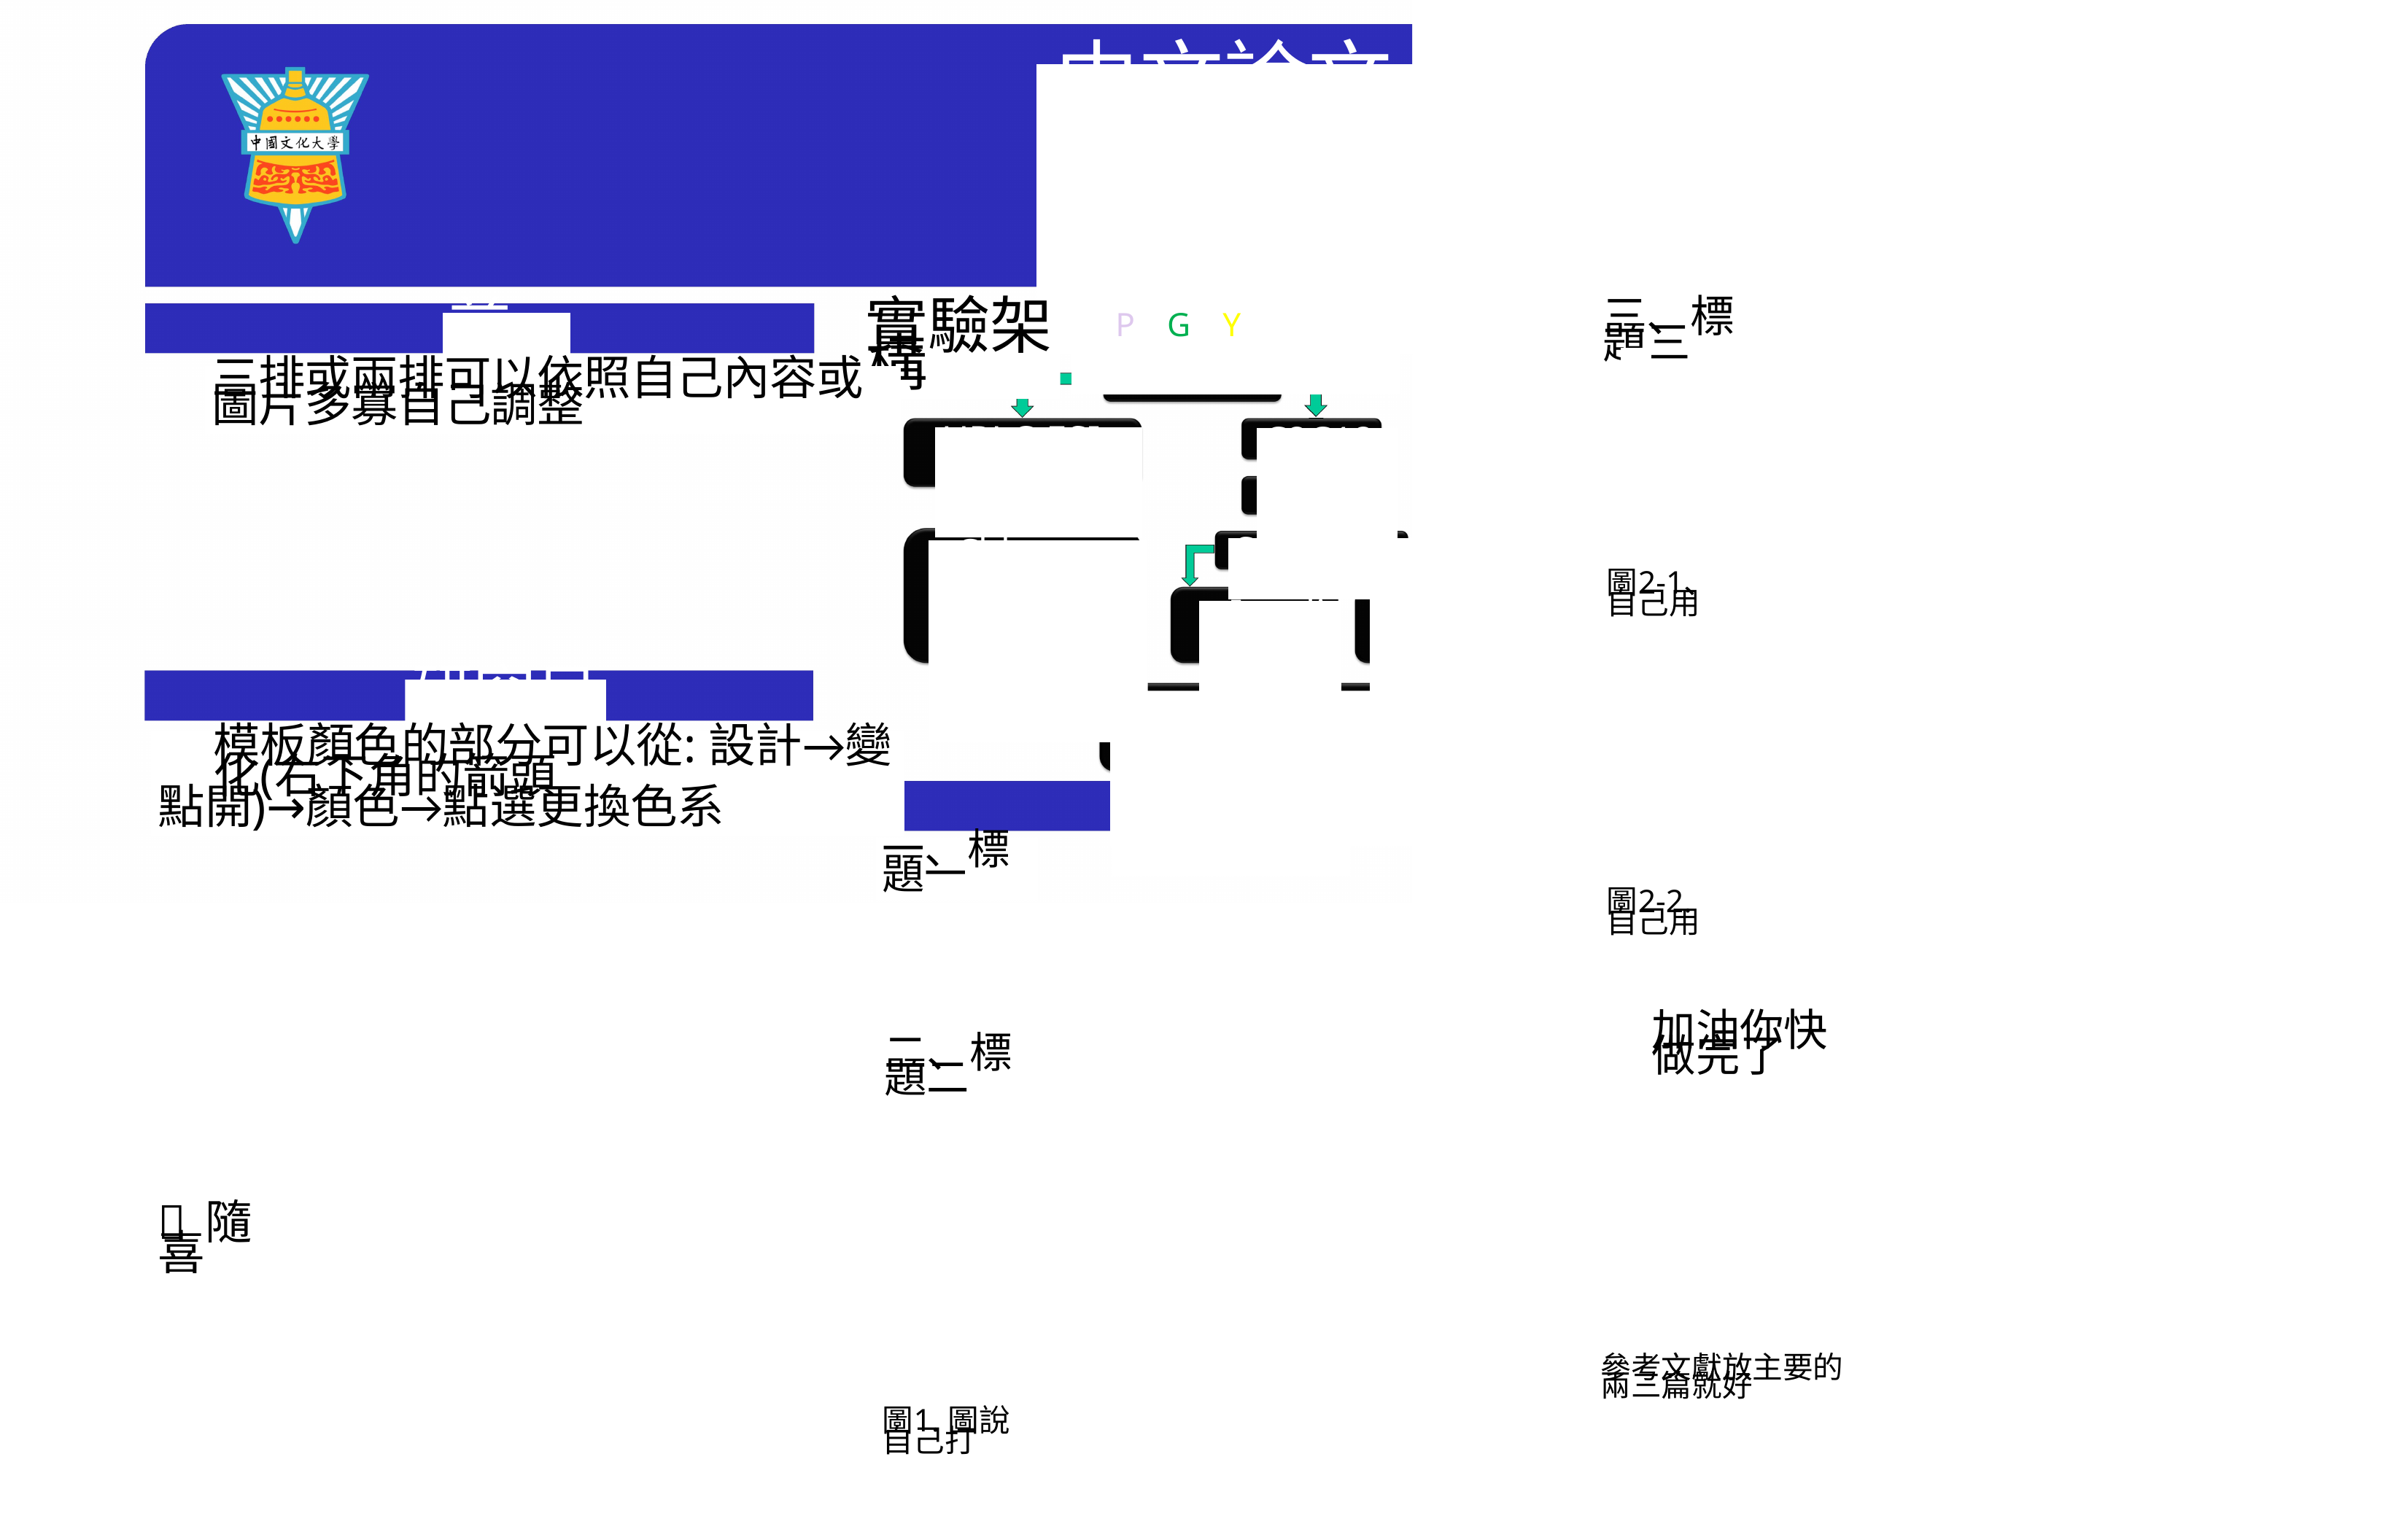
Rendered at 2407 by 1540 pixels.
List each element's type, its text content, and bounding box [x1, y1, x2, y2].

text 中文論文題目 [1185, 139, 1204, 153]
text 英文論文題目 [1189, 169, 1420, 268]
text 英文論文題目 [1078, 171, 1097, 185]
text UPLC-ESI-MS-MS [951, 433, 1031, 482]
text B5 [2149, 440, 2155, 445]
text 葡萄糖攝取試驗 [1376, 653, 1390, 691]
text 2- NBDG [1416, 604, 1549, 653]
text 三排或兩排可以依照自己內容或圖片多寡自己調整 [212, 373, 894, 427]
text 一、標題一 [882, 844, 1031, 894]
text 英文論文題目 [1058, 251, 1080, 268]
text B3 [1888, 749, 1905, 774]
text B2 [1761, 437, 1777, 462]
text A3 [1875, 669, 1893, 694]
text 英文論文題目 [1121, 254, 1165, 268]
text 研究生、指導教授 [1055, 297, 1071, 319]
text 中文論文題目 [1159, 100, 1204, 113]
text A1 [1627, 354, 1646, 380]
text 研究生、指導教授 [1217, 268, 1420, 349]
text A4 [2008, 669, 2027, 694]
text 英文論文題目 [1100, 262, 1125, 268]
text GLUT4, IR, IRS1, p-Akt1-2-3, [1150, 744, 1177, 782]
text 點開)→顏色→點選更換色系 [606, 799, 623, 813]
text 研究目標 [449, 693, 460, 702]
text 參考文獻放主要的兩三篇就好 [1600, 1364, 1855, 1400]
text 英文論文題目 [1072, 197, 1088, 203]
text Western blot [1212, 722, 1222, 737]
text 萃取 [1177, 366, 1394, 388]
text 英文論文題目 [1335, 169, 1361, 187]
text 前言 [449, 319, 564, 366]
text 2- NBDG [1446, 635, 1457, 645]
text 研究生、指導教授 [1055, 271, 1064, 292]
text 模板顏色的部分可以從: 設計→變化(右下角的箭頭 [265, 738, 314, 799]
text 圖1. 圖說自己打 [882, 1415, 1025, 1456]
text 中文論文題目 [1105, 119, 1125, 125]
text Isochlorogenic acid A [935, 594, 1142, 641]
text UPLC-ESI-MS-MS [961, 454, 969, 475]
text 中文論文題目 [1100, 97, 1112, 104]
text B1 [1632, 438, 1649, 463]
text 中文論文題目 [1069, 107, 1086, 114]
text 三、標題三 [1602, 312, 1756, 363]
text 中文論文題目 [1088, 151, 1097, 158]
text 二、標題二 [884, 1048, 1034, 1097]
text 英文論文題目 [1058, 169, 1179, 258]
text 前言 [449, 362, 479, 366]
text 英文論文題目 [1159, 201, 1202, 214]
text A2 [1750, 672, 1768, 697]
text 中文論文題目 [1337, 71, 1363, 88]
text UPLC-ESI-MS-MS [942, 433, 958, 482]
text A5 [2145, 357, 2163, 381]
text 英文論文題目 [1159, 239, 1202, 252]
text 英文論文題目 [1159, 219, 1202, 233]
text UPLC-ESI-MS-MS [948, 433, 962, 451]
text 研究目標 [435, 686, 445, 702]
text 2- NBDG [1446, 623, 1456, 632]
picture [1163, 61, 1199, 64]
text 2- NBDG [1416, 626, 1425, 642]
text 模板顏色的部分可以從: 設計→變化(右下角的箭頭 [290, 778, 311, 790]
text 葡萄糖攝取試驗 [1466, 655, 1476, 669]
text GLUT4, IR, IRS1, p-Akt1-2-3, [1276, 744, 1411, 792]
text C2 [1759, 462, 1777, 487]
text GLUT4, IR, IRS1, p-Akt1-2-3, [1117, 744, 1159, 790]
text 英文論文題目 [1084, 251, 1096, 257]
text 英文論文題目 [1159, 259, 1190, 268]
picture [592, 360, 598, 366]
text 英文論文題目 [1084, 260, 1096, 268]
text 研究目標 [464, 686, 600, 731]
picture [1069, 61, 1093, 64]
picture [613, 360, 624, 366]
text 研究生、指導教授 [1069, 268, 1080, 289]
text B4 [2008, 714, 2015, 720]
text Isochlorogenic acid C [935, 688, 1110, 736]
text Insulin [1230, 607, 1335, 656]
text 中文論文題目 [1187, 71, 1420, 169]
picture [1100, 61, 1124, 64]
picture [777, 362, 809, 366]
text Akt1-2-3, p-AMPKα-Thr172 [1350, 792, 1411, 839]
text 葡萄糖攝取試驗 [1404, 653, 1549, 697]
text 點開)→顏色→點選更換色系 [186, 809, 198, 822]
text 葡萄糖攝取試驗 [1393, 653, 1407, 665]
text 模板顏色的部分可以從: 設計→變化(右下角的箭頭 [443, 738, 477, 761]
text 模板顏色的部分可以從: 設計→變化(右下角的箭頭 [543, 738, 898, 799]
text Western blot [1206, 697, 1220, 744]
text B3 [1891, 440, 1896, 446]
text 研究目標 [551, 686, 584, 696]
text B2 [1762, 440, 1768, 446]
text 研究生、指導教授 [1042, 268, 1050, 300]
text 中文論文題目 [1055, 71, 1112, 169]
text B2 [1753, 749, 1759, 754]
text 模板顏色的部分可以從: 設計→變化(右下角的箭頭 [213, 738, 222, 786]
text B2 [1753, 746, 1768, 771]
text 研究目標 [411, 686, 423, 730]
text 中文論文題目 [1104, 71, 1177, 169]
text 中文論文題目 [1105, 108, 1125, 114]
text 研究生、指導教授 [1061, 332, 1071, 349]
text Chlorogenic acid [956, 546, 1142, 594]
text 研究生、指導教授 [1082, 276, 1096, 289]
text SPLEs成分分析 [955, 482, 1136, 531]
text 中文論文題目 [1069, 96, 1086, 103]
text 敏感性試驗 [1233, 656, 1255, 691]
text 英文論文題目 [1190, 260, 1211, 268]
text A5 [2133, 669, 2152, 694]
text 中文論文題目 [1100, 71, 1124, 83]
text 中文論文題目 [1100, 89, 1124, 93]
picture [1266, 50, 1290, 63]
text 英文論文題目 [1107, 219, 1127, 225]
text 模板顏色的部分可以從: 設計→變化(右下角的箭頭 [279, 739, 291, 762]
text GLUT4, IR, IRS1, p-Akt1-2-3, [1200, 744, 1253, 790]
text A2 [1759, 353, 1777, 378]
text 模板顏色的部分可以從: 設計→變化(右下角的箭頭 [297, 738, 312, 762]
text 研究生、指導教授 [1155, 300, 1166, 311]
text B4 [2011, 694, 2027, 720]
text 前言 [491, 319, 499, 341]
text 模板顏色的部分可以從: 設計→變化(右下角的箭頭 [487, 738, 513, 758]
picture [1029, 305, 1036, 313]
text B4 [2010, 705, 2015, 712]
text 研究生、指導教授 [1100, 268, 1211, 311]
text C2 [1749, 771, 1768, 796]
text 研究目標 [551, 701, 584, 711]
text 研究目標 [450, 714, 456, 722]
text Myotube [1278, 483, 1391, 532]
text 葡萄糖攝取試驗 [1392, 667, 1401, 691]
text 中文論文題目 [1257, 165, 1299, 169]
text 2- NBDG [1423, 645, 1457, 653]
text B2 [1759, 437, 1766, 462]
text 實驗架構 [866, 319, 1054, 392]
text 中文論文題目 [1265, 149, 1289, 163]
text 材料與方法 [394, 1153, 619, 1226]
text Western blot [1243, 722, 1255, 737]
text 模板顏色的部分可以從: 設計→變化(右下角的箭頭 [290, 760, 341, 788]
text B4 [2011, 698, 2018, 703]
text A4 [2011, 354, 2029, 380]
text 前言 [460, 329, 474, 335]
text 模板顏色的部分可以從: 設計→變化(右下角的箭頭 [457, 758, 540, 799]
text 英文論文題目 [1074, 208, 1088, 214]
text 模板顏色的部分可以從: 設計→變化(右下角的箭頭 [226, 755, 237, 799]
text B5 [2148, 437, 2163, 462]
text 中文論文題目 [1166, 160, 1201, 169]
picture [964, 301, 979, 309]
text 參考文獻 [1856, 1312, 2044, 1385]
text 中文論文題目 [1099, 151, 1112, 159]
text C5 [2138, 825, 2155, 851]
text 模板顏色的部分可以從: 設計→變化(右下角的箭頭 [312, 738, 332, 762]
text 中文論文題目 [1168, 71, 1195, 88]
text  隨喜 [158, 1215, 274, 1276]
text B4 [2008, 694, 2013, 711]
text 葡萄糖攝取試驗 [1425, 653, 1443, 668]
text C3 [1874, 826, 1892, 852]
text 模板顏色的部分可以從: 設計→變化(右下角的箭頭 [505, 738, 549, 755]
text C2C12 cells [1263, 435, 1305, 483]
text 英文論文題目 [1103, 171, 1123, 185]
text B5 [2145, 437, 2153, 462]
text Isochlorogenic acid B [935, 641, 1142, 688]
text B4 [2017, 437, 2034, 462]
text B3 [1891, 438, 1905, 462]
picture [937, 302, 942, 308]
text 2- NBDG [1410, 604, 1425, 653]
text 研究目標 [427, 706, 461, 730]
text Western blot [1212, 697, 1272, 744]
picture [1322, 599, 1370, 691]
text B3 [1888, 438, 1895, 458]
text C2C12 cells [1292, 435, 1391, 483]
text C5 [2145, 462, 2163, 487]
text 加油你快做完了 [1651, 1025, 1857, 1077]
text 模板顏色的部分可以從: 設計→變化(右下角的箭頭 [422, 738, 441, 762]
text 敏感性試驗 [1222, 656, 1230, 671]
text GLUT4, IR, IRS1, p-Akt1-2-3, [1179, 744, 1198, 783]
text 圖2-2. 自己用 [1606, 896, 1728, 937]
text 英文論文題目 [1107, 209, 1127, 215]
text 結果與討論 [1118, 796, 1344, 870]
text 中文論文題目 [1069, 71, 1093, 83]
text 前言 [460, 319, 474, 325]
text 點開)→顏色→點選更換色系 [470, 809, 482, 822]
text 中文論文題目 [1159, 139, 1183, 153]
text 敏感性試驗 [1206, 656, 1233, 691]
text 模板顏色的部分可以從: 設計→變化(右下角的箭頭 [225, 738, 241, 759]
picture [0, 0, 1413, 903]
text 模板顏色的部分可以從: 設計→變化(右下角的箭頭 [365, 738, 406, 764]
text UPLC-ESI-MS-MS [1026, 454, 1034, 475]
text 中文論文題目 [1330, 160, 1365, 169]
text C1 [1632, 512, 1650, 537]
text 研究目標 [423, 690, 431, 708]
text 英文論文題目 [1107, 230, 1127, 236]
text GLUT4, IR, IRS1, p-Akt1-2-3, [1244, 744, 1287, 785]
text 點開)→顏色→點選更換色系 [158, 799, 260, 830]
text B1 [1621, 747, 1639, 772]
text C4 [2012, 513, 2028, 539]
text B2 [1749, 746, 1757, 771]
text 模板顏色的部分可以從: 設計→變化(右下角的箭頭 [241, 738, 269, 799]
text 研究生、指導教授 [1061, 319, 1071, 327]
text 前言 [478, 346, 499, 351]
text B5 [2139, 747, 2156, 772]
text 研究生、指導教授 [1131, 280, 1156, 306]
text 中文論文題目 [1105, 130, 1125, 136]
text Western blot [1265, 697, 1411, 744]
text 中文論文題目 [1159, 120, 1204, 133]
text C3 [1888, 462, 1905, 488]
text 結論 [1898, 978, 2013, 1051]
picture [1332, 61, 1368, 64]
text SPLEs MTT assay [1235, 545, 1419, 594]
text 點開)→顏色→點選更換色系 [258, 799, 898, 830]
text UPLC-ESI-MS-MS [1017, 433, 1136, 482]
text 圖2-1、自己用 [1606, 578, 1737, 618]
text 模板顏色的部分可以從: 設計→變化(右下角的箭頭 [379, 761, 455, 799]
text 模板顏色的部分可以從: 設計→變化(右下角的箭頭 [346, 760, 377, 799]
text 前言 [478, 319, 487, 341]
text 英文論文題目 [1171, 169, 1197, 187]
text A1 [1621, 670, 1640, 696]
text C4 [2008, 720, 2027, 745]
picture [1005, 306, 1015, 313]
text 三種甘薯葉樣品（P、G、Y） [1078, 317, 1394, 366]
text C1 [1621, 825, 1638, 851]
picture [985, 537, 1004, 540]
text 2- NBDG [1470, 623, 1484, 642]
text 敏感性試驗 [1247, 656, 1335, 691]
